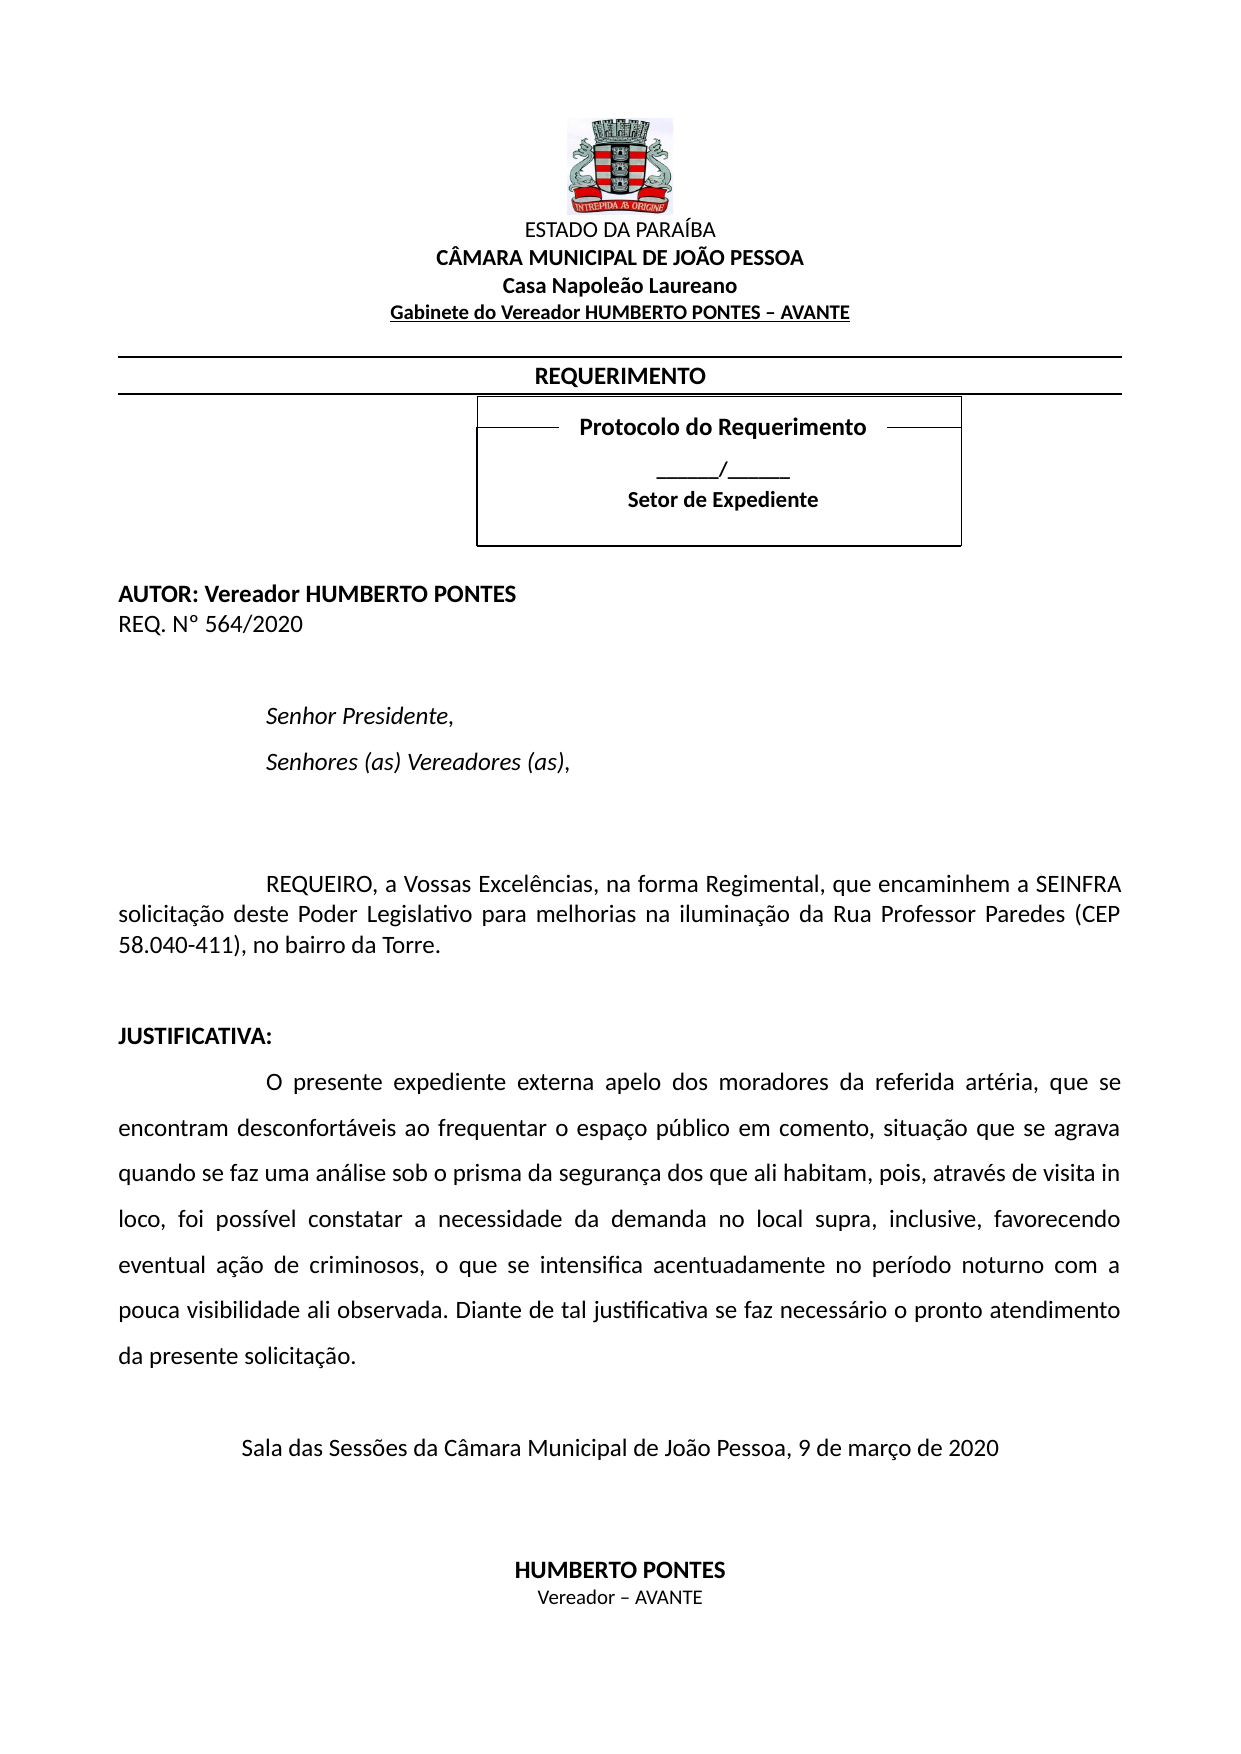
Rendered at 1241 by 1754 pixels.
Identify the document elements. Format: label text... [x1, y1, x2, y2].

text ESTADO DA PARAÍBA [118, 215, 1122, 243]
table_header [478, 397, 559, 427]
text REQUEIRO, a Vossas Excelências, na forma Regimental, que encaminhem a SEINFRA solicitação deste Poder Legislativo para melhorias na iluminação da Rua Professor Paredes (CEP 58.040-411), no bairro da Torre. [118, 868, 1122, 959]
table_cell [887, 514, 961, 545]
text Gabinete do Vereador HUMBERTO PONTES – AVANTE [118, 299, 1122, 324]
table_cell [887, 428, 961, 456]
table_cell ______/______ [559, 456, 887, 485]
text REQ. Nº 564/2020 [118, 608, 1122, 639]
text Vereador – AVANTE [118, 1584, 1122, 1610]
text Casa Napoleão Laureano [118, 271, 1122, 299]
table_cell [478, 485, 559, 514]
table_cell [559, 514, 887, 545]
table_cell [478, 456, 559, 485]
text JUSTIFICATIVA: [118, 1020, 1122, 1051]
text O presente expediente externa apelo dos moradores da referida artéria, que se encontram desconfortáveis ao frequentar o espaço público em comento, situação que se agrava quando se faz uma análise sob o prisma da segurança dos que ali habitam, pois, através de visita in loco, foi possível constatar a necessidade da demanda no local supra, inclusive, favorecendo eventual ação de criminosos, o que se intensifica acentuadamente no período noturno com a pouca visibilidade ali observada. Diante de tal justificativa se faz necessário o pronto atendimento da presente solicitação. [118, 1066, 1122, 1371]
text Senhores (as) Vereadores (as), [118, 746, 1122, 776]
table_cell [478, 428, 559, 456]
text AUTOR: Vereador HUMBERTO PONTES [118, 578, 1122, 608]
text CÂMARA MUNICIPAL DE JOÃO PESSOA [118, 243, 1122, 271]
table_cell Setor de Expediente [559, 485, 887, 514]
text HUMBERTO PONTES [118, 1554, 1122, 1584]
picture [567, 118, 674, 215]
table_cell [887, 456, 961, 485]
text Sala das Sessões da Câmara Municipal de João Pessoa, 9 de março de 2020 [118, 1432, 1122, 1462]
text REQUERIMENTO [118, 358, 1122, 393]
text Senhor Presidente, [118, 700, 1122, 731]
table_header Protocolo do Requerimento [559, 397, 887, 456]
table_header [887, 397, 961, 427]
table_cell [478, 514, 559, 545]
table_cell [887, 485, 961, 514]
